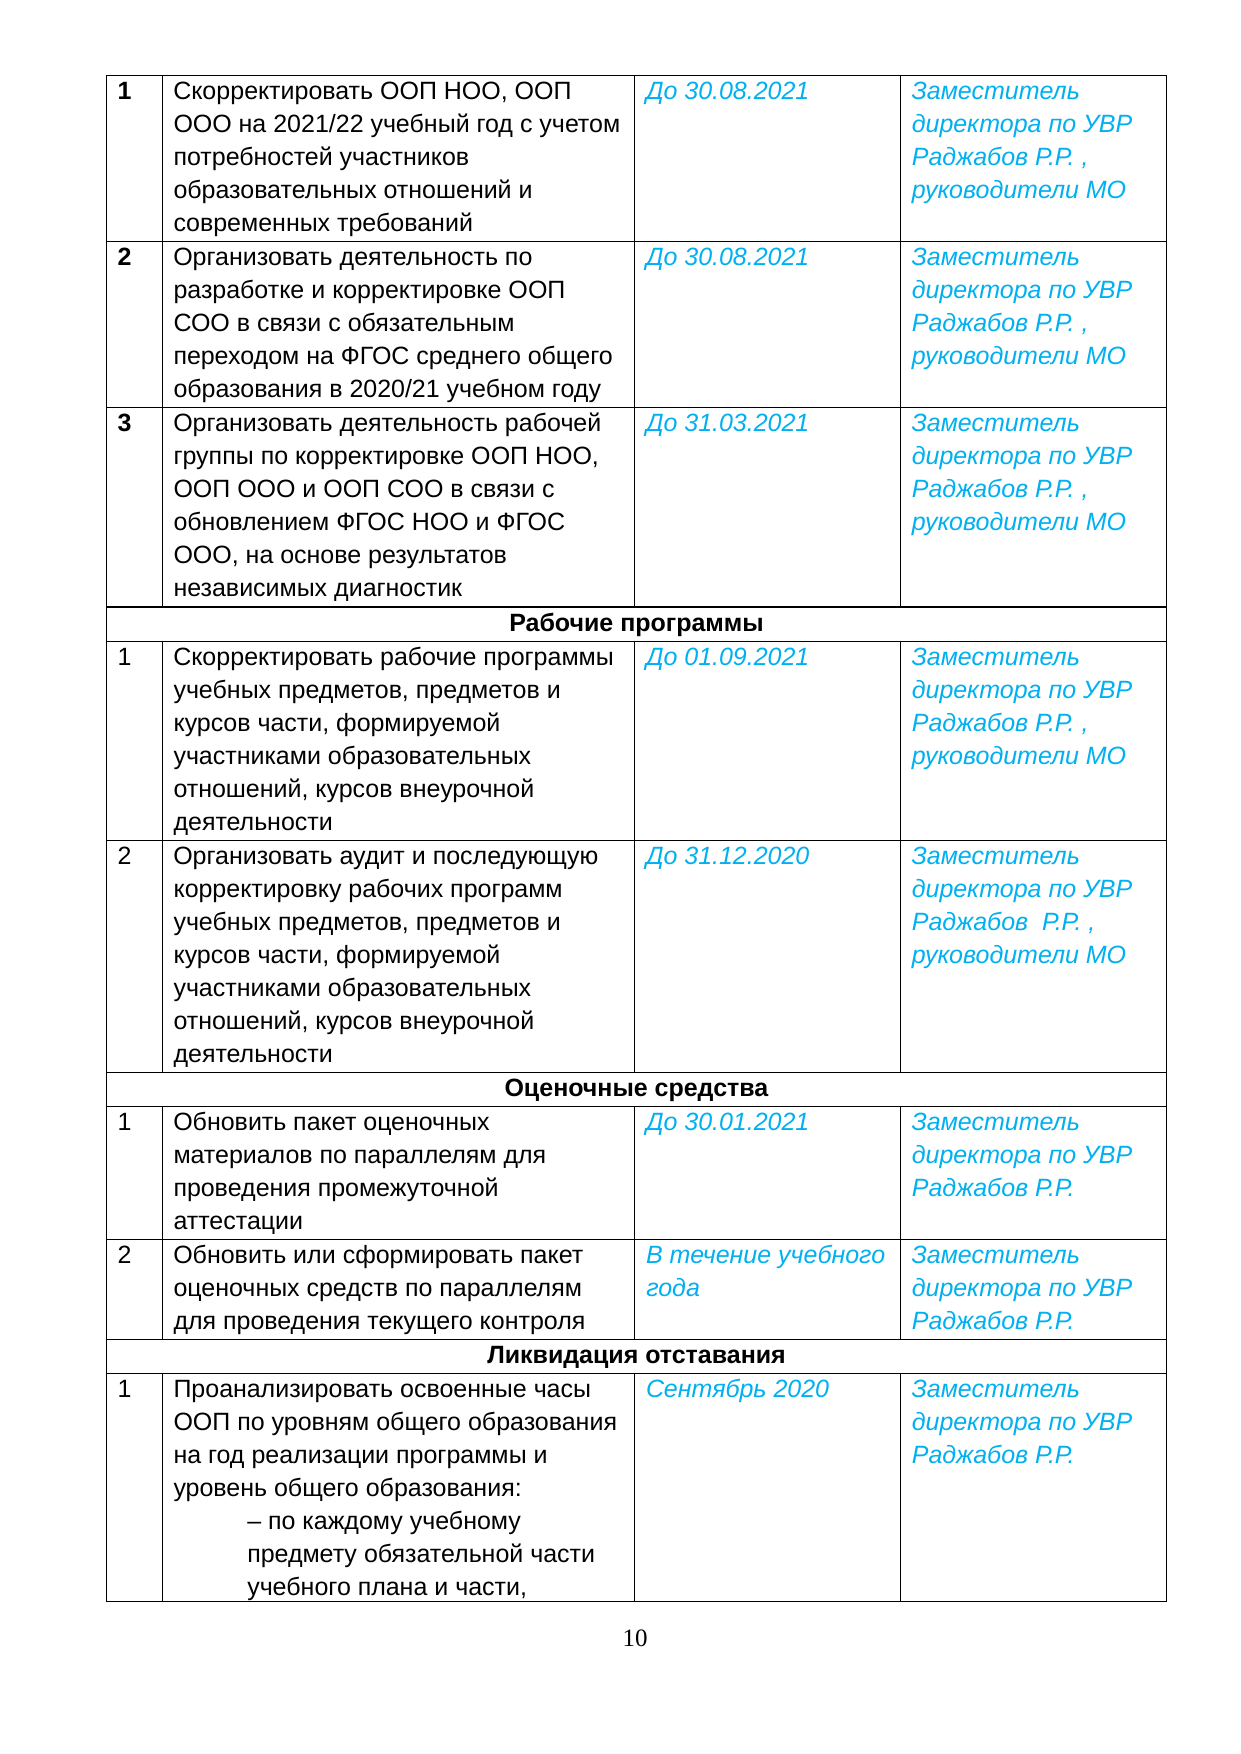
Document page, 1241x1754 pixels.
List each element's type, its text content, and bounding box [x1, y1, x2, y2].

table_cell Скорректировать рабочие программы учебных предметов, предметов и курсов части, формируемой участниками образовательных отношений, курсов внеурочной деятельности [163, 642, 634, 840]
table_cell Скорректировать ООП НОО, ООП ООО на 2021/22 учебный год с учетом потребностей участников образовательных отношений и современных требований [163, 76, 634, 241]
table_cell 1 [107, 76, 162, 241]
table_cell Обновить пакет оценочных материалов по параллелям для проведения промежуточной аттестации [163, 1107, 634, 1239]
table_cell Обновить или сформировать пакет оценочных средств по параллелям для проведения текущего контроля [163, 1240, 634, 1339]
table_cell 1 [107, 1374, 162, 1601]
table_cell 1 [107, 642, 162, 840]
table_cell До 31.03.2021 [635, 408, 900, 606]
table_cell Заместитель директора по УВР Раджабов Р.Р. [901, 1240, 1166, 1339]
table_cell 2 [107, 841, 162, 1072]
table_cell 3 [107, 408, 162, 606]
table_cell Организовать деятельность по разработке и корректировке ООП СОО в связи с обязательным переходом на ФГОС среднего общего образования в 2020/21 учебном году [163, 242, 634, 407]
table_cell Заместитель директора по УВР Раджабов Р.Р. [901, 1374, 1166, 1601]
table_cell 1 [107, 1107, 162, 1239]
table_cell До 30.08.2021 [635, 242, 900, 407]
table_cell Сентябрь 2020 [635, 1374, 900, 1601]
table_cell До 31.12.2020 [635, 841, 900, 1072]
table_cell Заместитель директора по УВР Раджабов Р.Р. [901, 1107, 1166, 1239]
table_cell 2 [107, 1240, 162, 1339]
table_cell Заместитель директора по УВР Раджабов Р.Р. , руководители МО [901, 242, 1166, 407]
table_cell Организовать деятельность рабочей группы по корректировке ООП НОО, ООП ООО и ООП СОО в связи с обновлением ФГОС НОО и ФГОС ООО, на основе результатов независимых диагностик [163, 408, 634, 606]
table_cell Проанализировать освоенные часы ООП по уровням общего образования на год реализации программы и уровень общего образования: – по каждому учебному предмету обязательной части учебного плана и части, [163, 1374, 634, 1601]
table_cell Заместитель директора по УВР Раджабов Р.Р. , руководители МО [901, 642, 1166, 840]
table_cell 2 [107, 242, 162, 407]
table_cell До 30.08.2021 [635, 76, 900, 241]
table_cell Заместитель директора по УВР Раджабов Р.Р. , руководители МО [901, 408, 1166, 606]
table_cell До 30.01.2021 [635, 1107, 900, 1239]
table_cell Заместитель директора по УВР Раджабов Р.Р. , руководители МО [901, 76, 1166, 241]
table_cell До 01.09.2021 [635, 642, 900, 840]
table_cell Заместитель директора по УВР Раджабов Р.Р. , руководители МО [901, 841, 1166, 1072]
table_cell Оценочные средства [107, 1073, 1166, 1106]
table_cell В течение учебного года [635, 1240, 900, 1339]
table_cell Рабочие программы [107, 608, 1166, 641]
table_cell Организовать аудит и последующую корректировку рабочих программ учебных предметов, предметов и курсов части, формируемой участниками образовательных отношений, курсов внеурочной деятельности [163, 841, 634, 1072]
table_cell Ликвидация отставания [107, 1340, 1166, 1373]
